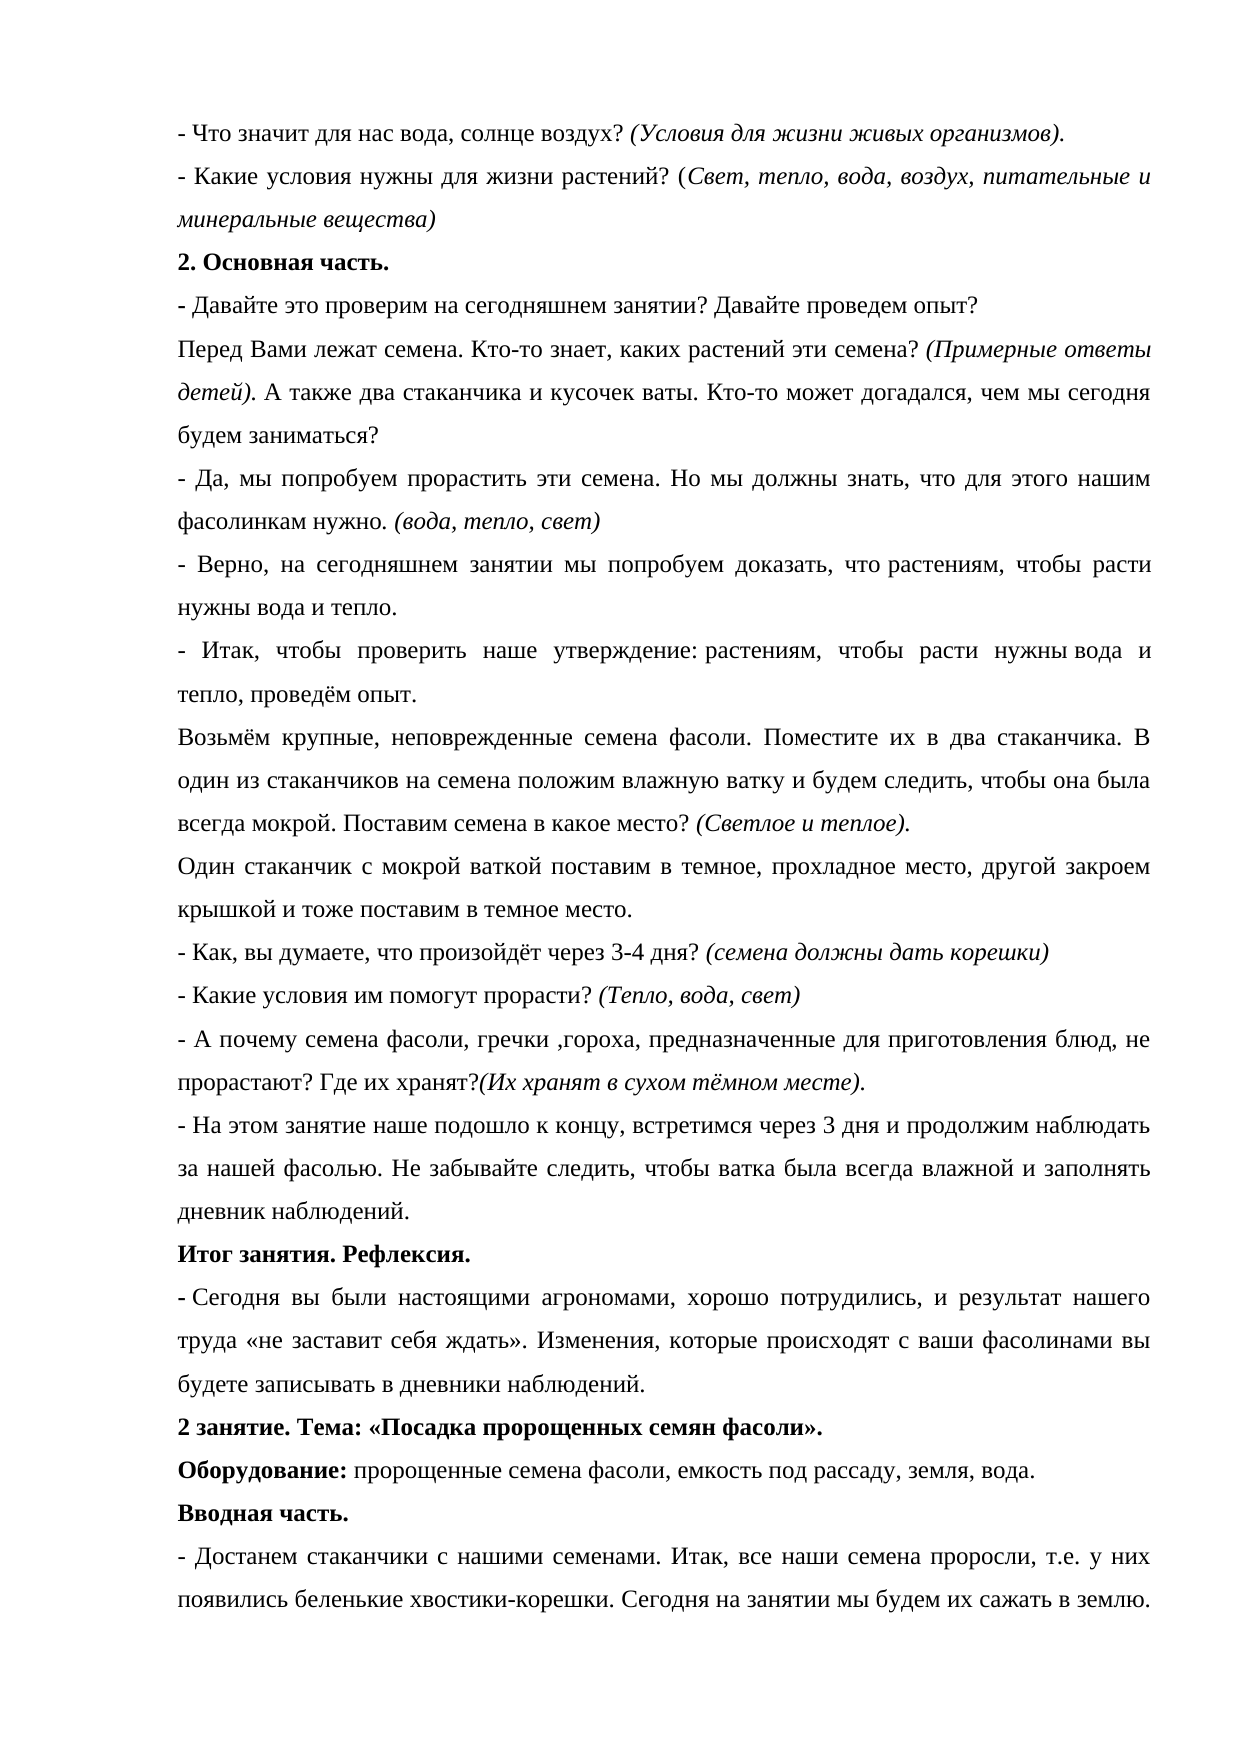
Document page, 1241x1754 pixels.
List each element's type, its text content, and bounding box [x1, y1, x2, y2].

text Перед Вами лежат семена. Кто-то знает, каких растений эти семена? (Примерные ответы детей). А также два стаканчика и кусочек ваты. Кто-то может догадался, чем мы сегодня будем заниматься? [177, 334, 1152, 449]
text - А почему семена фасоли, гречки ,гороха, предназначенные для приготовления блюд, не прорастают? Где их хранят?(Их хранят в сухом тёмном месте). [177, 1024, 1152, 1096]
text Один стаканчик с мокрой ваткой поставим в темное, прохладное место, другой закроем крышкой и тоже поставим в темное место. [177, 851, 1152, 923]
text Возьмём крупные, неповрежденные семена фасоли. Поместите их в два стаканчика. В один из стаканчиков на семена положим влажную ватку и будем следить, чтобы она была всегда мокрой. Поставим семена в какое место? (Светлое и теплое). [177, 722, 1152, 837]
text - Сегодня вы были настоящими агрономами, хорошо потрудились, и результат нашего труда «не заставит себя ждать». Изменения, которые происходят с ваши фасолинами вы будете записывать в дневники наблюдений. [177, 1282, 1152, 1397]
text Итог занятия. Рефлексия. [177, 1239, 1152, 1268]
text - Верно, на сегодняшнем занятии мы попробуем доказать, что растениям, чтобы расти нужны вода и тепло. [177, 549, 1152, 621]
text - На этом занятие наше подошло к концу, встретимся через 3 дня и продолжим наблюдать за нашей фасолью. Не забывайте следить, чтобы ватка была всегда влажной и заполнять дневник наблюдений. [177, 1110, 1152, 1225]
text - Да, мы попробуем прорастить эти семена. Но мы должны знать, что для этого нашим фасолинкам нужно. (вода, тепло, свет) [177, 463, 1152, 535]
text - Какие условия им помогут прорасти? (Тепло, вода, свет) [177, 981, 1152, 1009]
text Вводная часть. [177, 1498, 1152, 1527]
text - Итак, чтобы проверить наше утверждение: растениям, чтобы расти нужны вода и тепло, проведём опыт. [177, 636, 1152, 707]
text - Как, вы думаете, что произойдёт через 3-4 дня? (семена должны дать корешки) [177, 937, 1152, 966]
text - Давайте это проверим на сегодняшнем занятии? Давайте проведем опыт? [177, 291, 1152, 319]
text - Достанем стаканчики с нашими семенами. Итак, все наши семена проросли, т.е. у них появились беленькие хвостики-корешки. Сегодня на занятии мы будем их сажать в землю. [177, 1541, 1152, 1613]
text 2. Основная часть. [177, 247, 1152, 276]
text - Что значит для нас вода, солнце воздух? (Условия для жизни живых организмов). [177, 118, 1152, 147]
text Оборудование: пророщенные семена фасоли, емкость под рассаду, земля, вода. [177, 1455, 1152, 1484]
text 2 занятие. Тема: «Посадка пророщенных семян фасоли». [177, 1412, 1152, 1441]
text - Какие условия нужны для жизни растений? (Свет, тепло, вода, воздух, питательные и минеральные вещества) [177, 161, 1152, 233]
